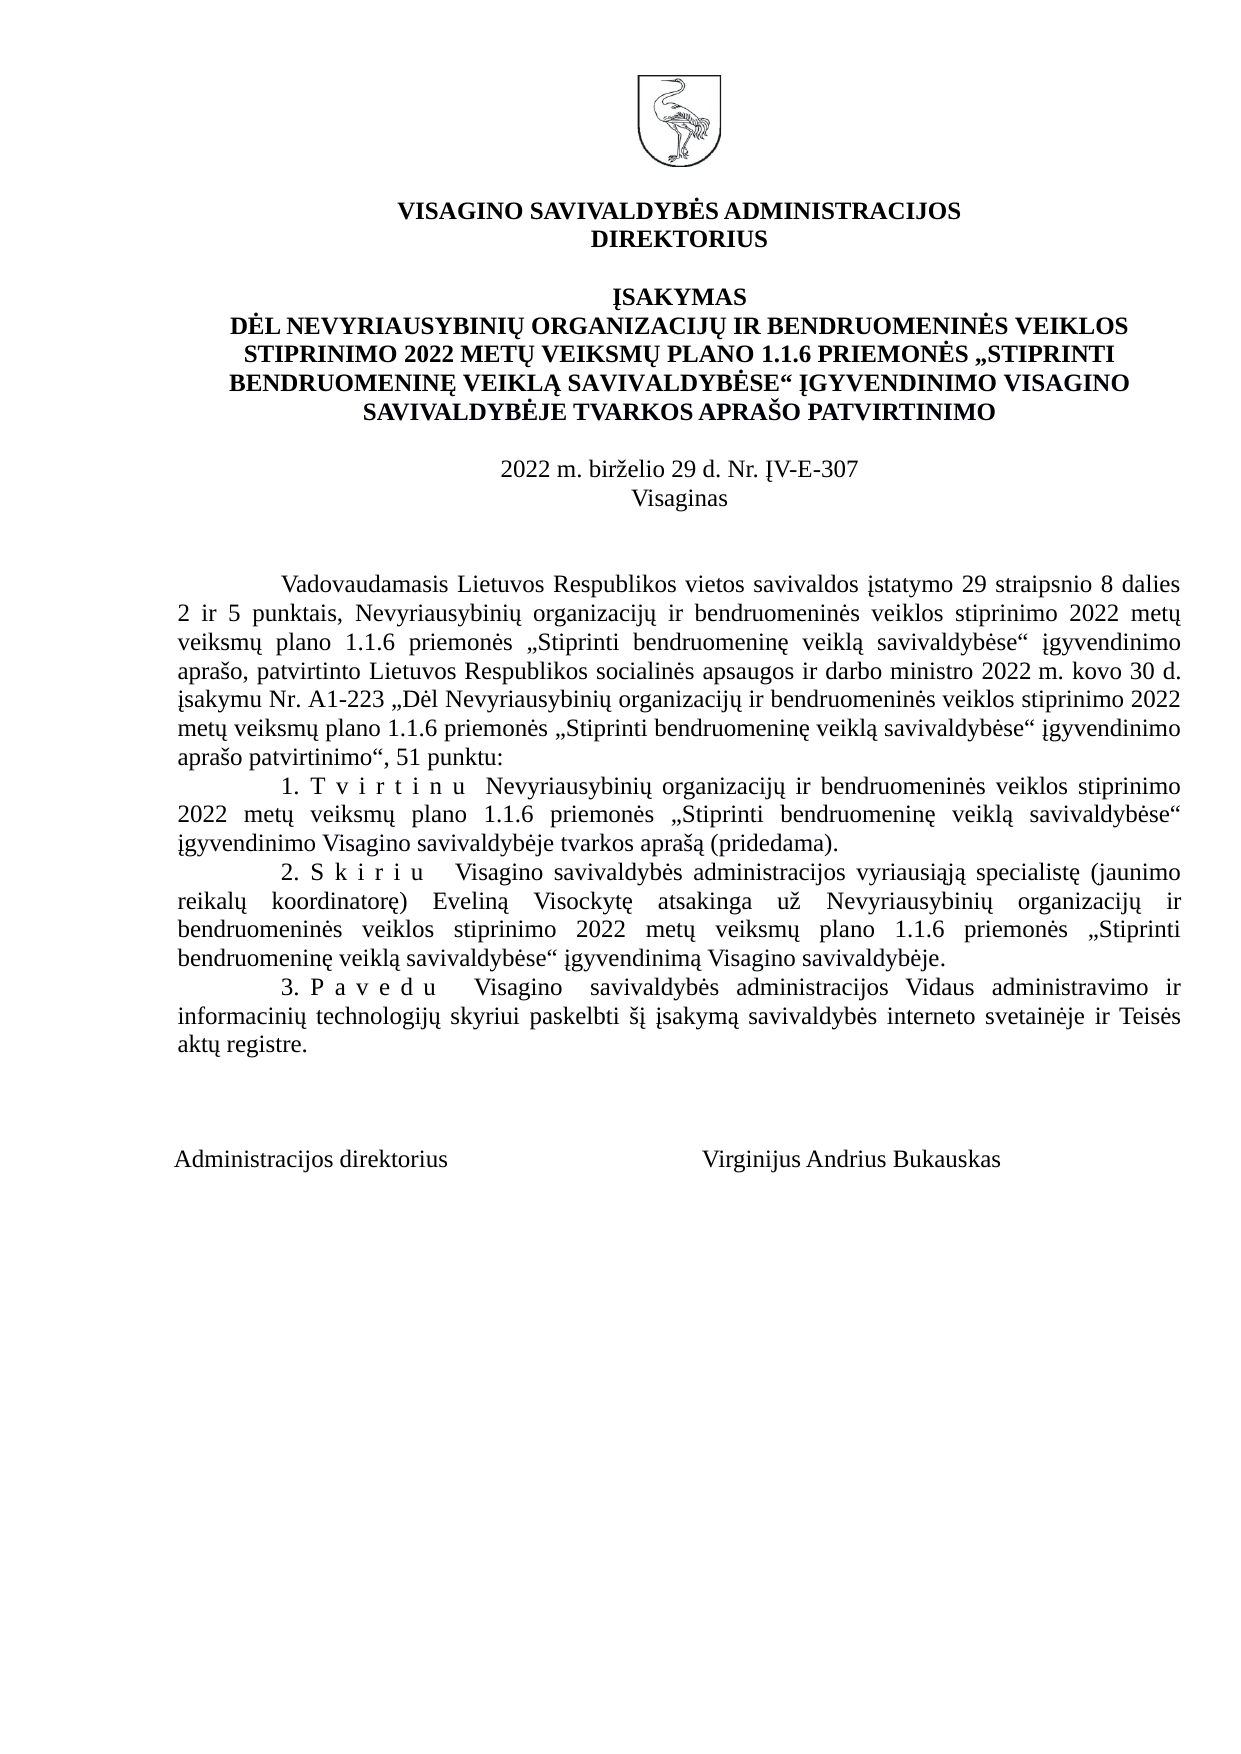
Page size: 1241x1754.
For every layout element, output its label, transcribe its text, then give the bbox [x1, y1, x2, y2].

text Administracijos direktorius Virginijus Andrius Bukauskas [174, 1144, 1181, 1173]
text 1. Tvirtinu Nevyriausybinių organizacijų ir bendruomeninės veiklos stiprinimo 2022 metų veiksmų plano 1.1.6 priemonės „Stiprinti bendruomeninę veiklą savivaldybėse“ įgyvendinimo Visagino savivaldybėje tvarkos aprašą (pridedama). [177, 771, 1181, 857]
text įsakymas [177, 282, 1181, 311]
text dėl NEVYRIAUSYBINIŲ ORGANIZACIJŲ IR BENDRUOMENINĖS VEIKLOS STIPRINIMO 2022 METŲ VEIKSMŲ PLANO 1.1.6 PRIEMONĖS „STIPRINTI BENDRUOMENINĘ VEIKLĄ SAVIVALDYBĖSE“ ĮGYVENDINIMO VISAGINO SAVIVALDYBĖJE TVARKOS APRAŠO PATVIRTINIMO [177, 311, 1181, 426]
text Visaginas [177, 483, 1181, 512]
text 2022 m. birželio 29 d. Nr. ĮV-E-307 [177, 454, 1181, 483]
text 3. Pavedu Visagino savivaldybės administracijos Vidaus administravimo ir informacinių technologijų skyriui paskelbti šį įsakymą savivaldybės interneto svetainėje ir Teisės aktų registre. [177, 972, 1181, 1058]
text Vadovaudamasis Lietuvos Respublikos vietos savivaldos įstatymo 29 straipsnio 8 dalies 2 ir 5 punktais, Nevyriausybinių organizacijų ir bendruomeninės veiklos stiprinimo 2022 metų veiksmų plano 1.1.6 priemonės „Stiprinti bendruomeninę veiklą savivaldybėse“ įgyvendinimo aprašo, patvirtinto Lietuvos Respublikos socialinės apsaugos ir darbo ministro 2022 m. kovo 30 d. įsakymu Nr. A1-223 „Dėl Nevyriausybinių organizacijų ir bendruomeninės veiklos stiprinimo 2022 metų veiksmų plano 1.1.6 priemonės „Stiprinti bendruomeninę veiklą savivaldybėse“ įgyvendinimo aprašo patvirtinimo“, 51 punktu: [177, 569, 1181, 771]
text direktorius [177, 224, 1181, 253]
text visagino savivaldybės administracijos [177, 196, 1181, 224]
text 2. Skiriu Visagino savivaldybės administracijos vyriausiąją specialistę (jaunimo reikalų koordinatorę) Eveliną Visockytę atsakinga už Nevyriausybinių organizacijų ir bendruomeninės veiklos stiprinimo 2022 metų veiksmų plano 1.1.6 priemonės „Stiprinti bendruomeninę veiklą savivaldybėse“ įgyvendinimą Visagino savivaldybėje. [177, 857, 1181, 972]
